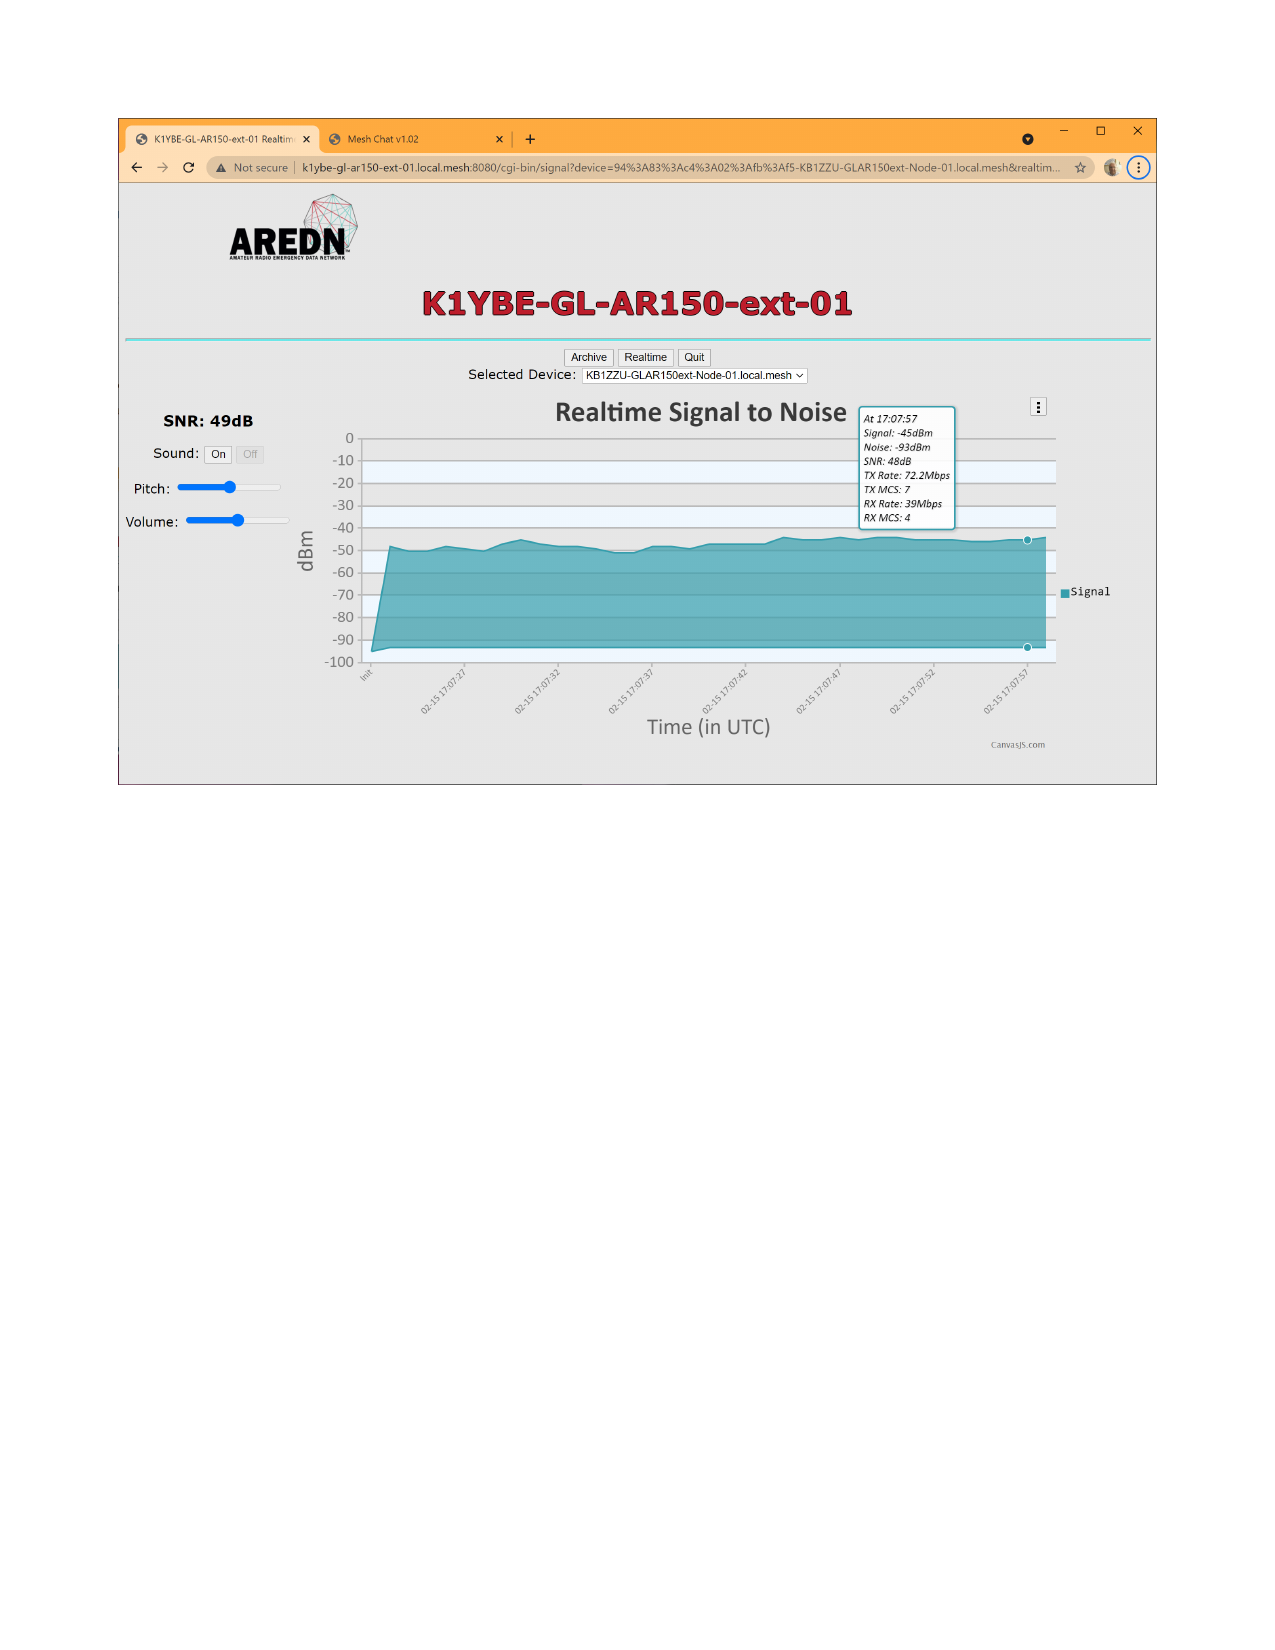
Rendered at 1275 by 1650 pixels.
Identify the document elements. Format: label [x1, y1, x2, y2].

picture [118, 118, 1157, 785]
